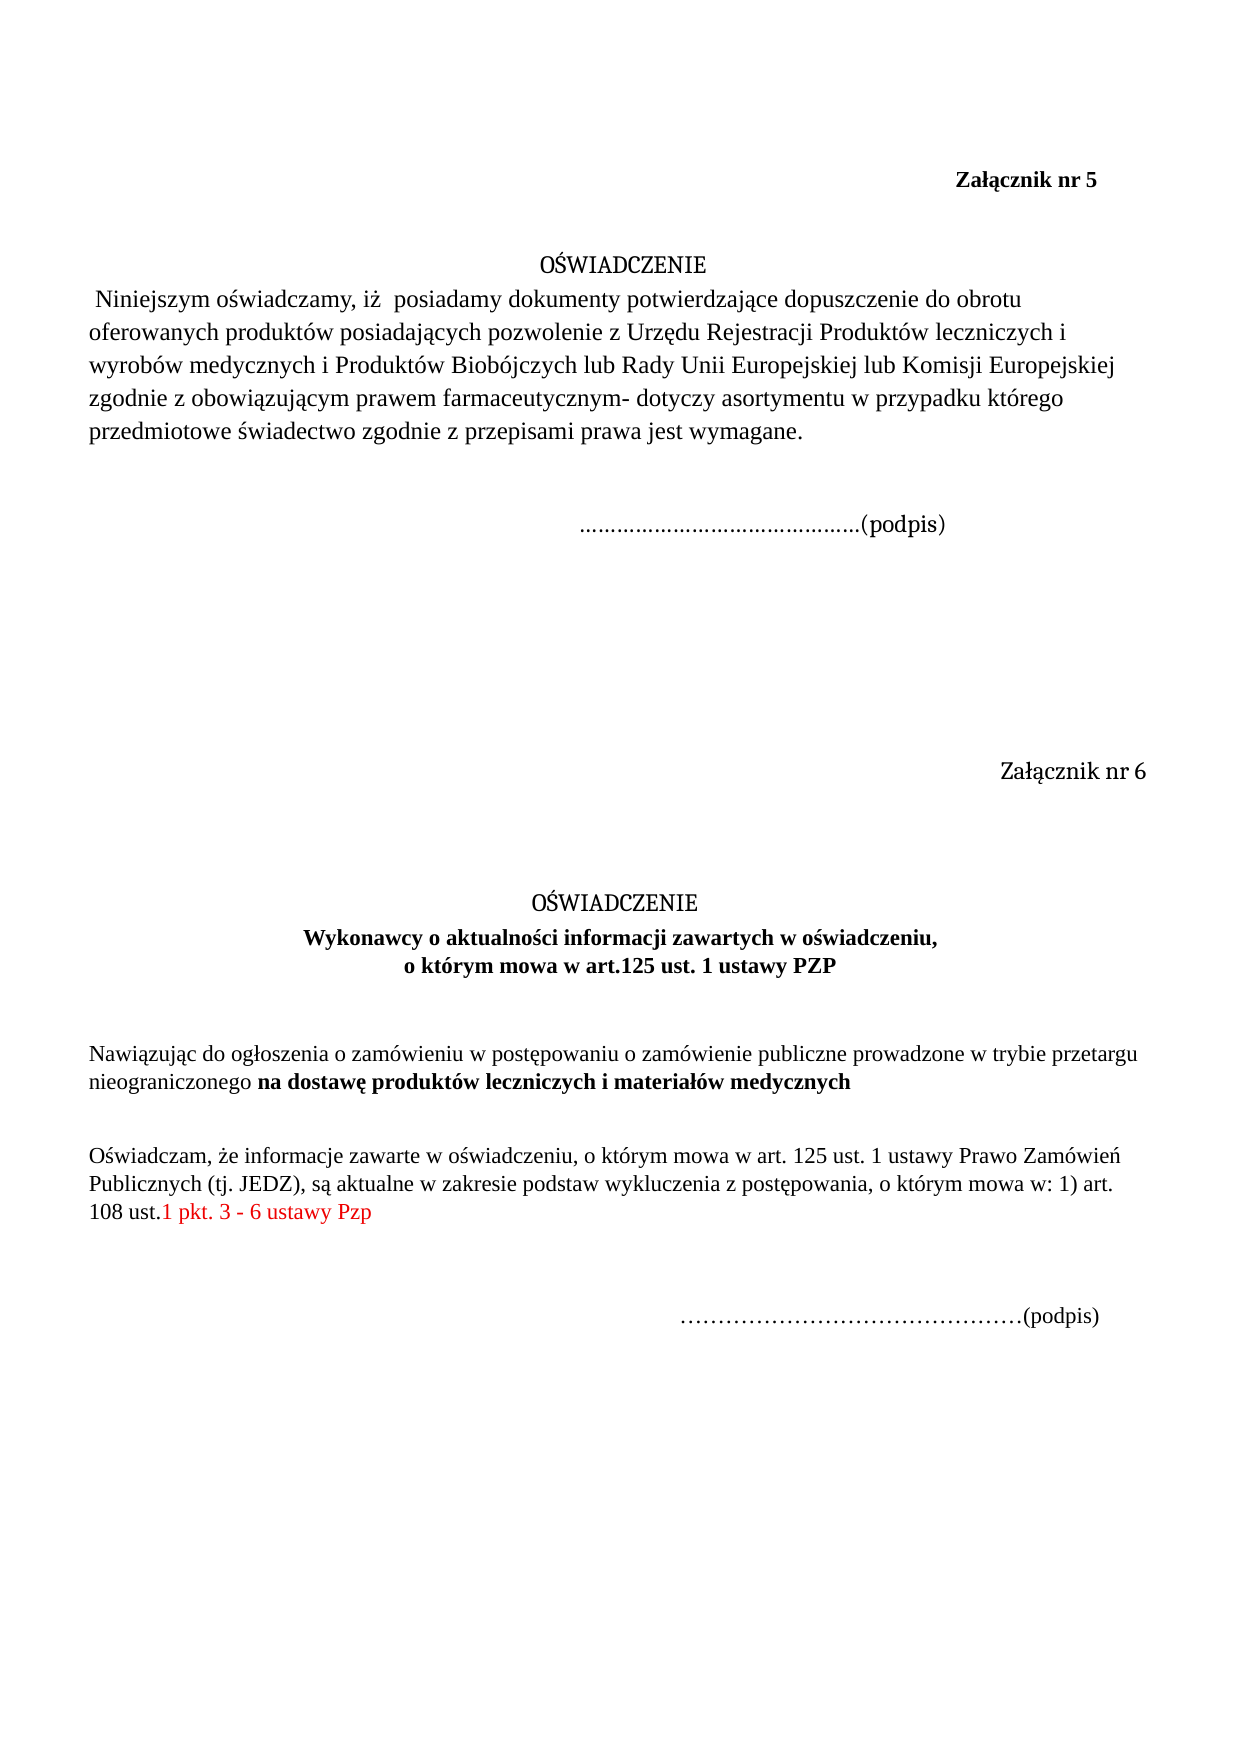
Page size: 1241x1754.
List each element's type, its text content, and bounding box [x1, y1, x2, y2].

text Wykonawcy o aktualności informacji zawartych w oświadczeniu, o którym mowa w art.125 ust. 1 ustawy PZP [88, 922, 1152, 978]
text Niniejszym oświadczamy, iż posiadamy dokumenty potwierdzające dopuszczenie do obrotu oferowanych produktów posiadających pozwolenie z Urzędu Rejestracji Produktów leczniczych i wyrobów medycznych i Produktów Biobójczych lub Rady Unii Europejskiej lub Komisji Europejskiej zgodnie z obowiązującym prawem farmaceutycznym- dotyczy asortymentu w przypadku którego przedmiotowe świadectwo zgodnie z przepisami prawa jest wymagane. [88, 284, 1152, 445]
text ………………………………………(podpis) [88, 1302, 1152, 1436]
text Nawiązując do ogłoszenia o zamówieniu w postępowaniu o zamówienie publiczne prowadzone w trybie przetargu nieograniczonego na dostawę produktów leczniczych i materiałów medycznych [88, 1041, 1152, 1094]
text Załącznik nr 5 [88, 166, 1152, 192]
text OŚWIADCZENIE [88, 823, 1152, 918]
text ………………………………………(podpis) [88, 509, 1152, 571]
text Oświadczam, że informacje zawarte w oświadczeniu, o którym mowa w art. 125 ust. 1 ustawy Prawo Zamówień Publicznych (tj. JEDZ), są aktualne w zakresie podstaw wykluczenia z postępowania, o którym mowa w: 1) art. 108 ust.1 pkt. 3 - 6 ustawy Pzp [88, 1143, 1152, 1224]
text OŚWIADCZENIE [88, 251, 1152, 280]
text Załącznik nr 6 [88, 757, 1152, 819]
